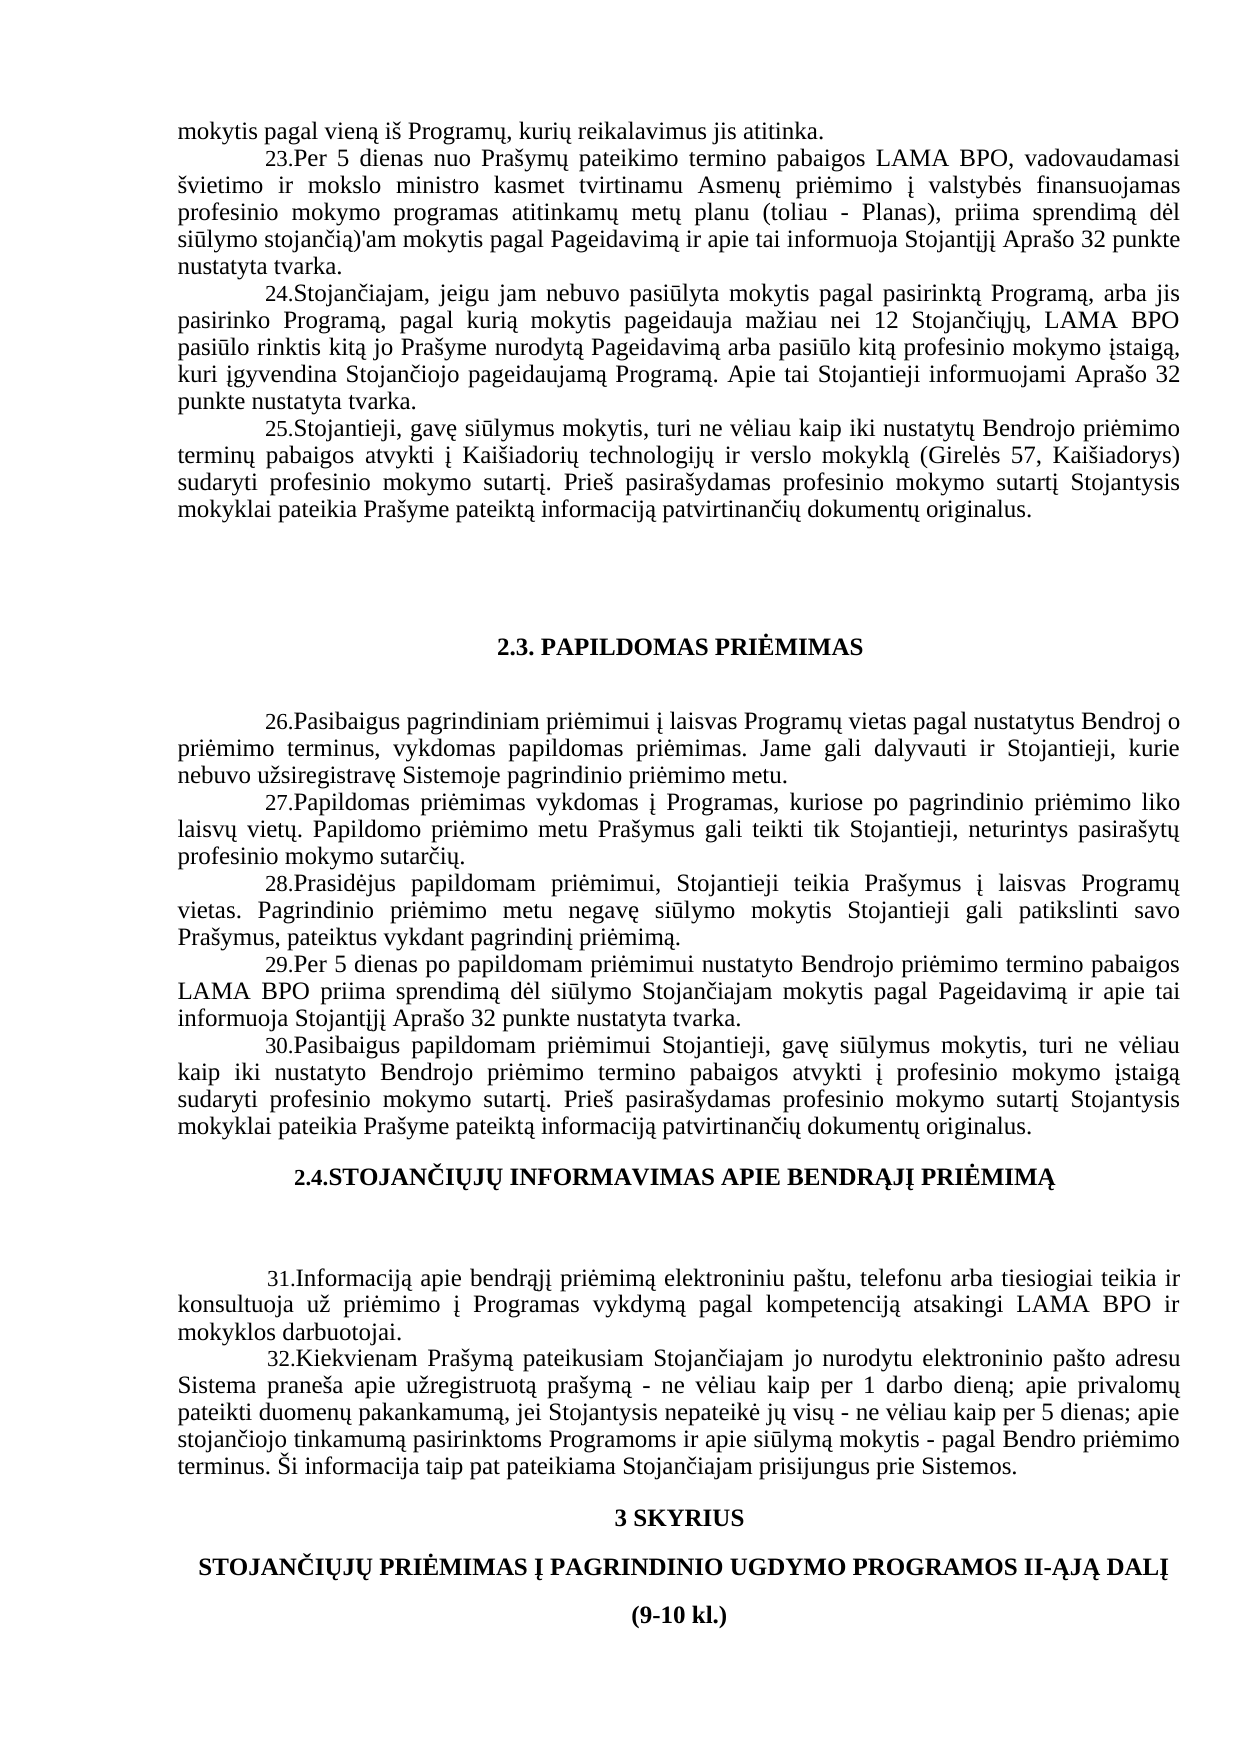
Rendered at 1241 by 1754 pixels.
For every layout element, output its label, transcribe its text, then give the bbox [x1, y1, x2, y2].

list mokytis pagal vieną iš Programų, kurių reikalavimus jis atitinka. [177, 118, 1181, 145]
list Pasibaigus papildomam priėmimui Stojantieji, gavę siūlymus mokytis, turi ne vėliau kaip iki nustatyto Bendrojo priėmimo termino pabaigos atvykti į profesinio mokymo įstaigą sudaryti profesinio mokymo sutartį. Prieš pasirašydamas profesinio mokymo sutartį Stojantysis mokyklai pateikia Prašyme pateiktą informaciją patvirtinančių dokumentų originalus. [177, 1032, 1181, 1140]
list Prasidėjus papildomam priėmimui, Stojantieji teikia Prašymus į laisvas Programų vietas. Pagrindinio priėmimo metu negavę siūlymo mokytis Stojantieji gali patikslinti savo Prašymus, pateiktus vykdant pagrindinį priėmimą. [177, 870, 1181, 951]
list Stojančiajam, jeigu jam nebuvo pasiūlyta mokytis pagal pasirinktą Programą, arba jis pasirinko Programą, pagal kurią mokytis pageidauja mažiau nei 12 Stojančiųjų, LAMA BPO pasiūlo rinktis kitą jo Prašyme nurodytą Pageidavimą arba pasiūlo kitą profesinio mokymo įstaigą, kuri įgyvendina Stojančiojo pageidaujamą Programą. Apie tai Stojantieji informuojami Aprašo 32 punkte nustatyta tvarka. [177, 280, 1181, 415]
list Pasibaigus pagrindiniam priėmimui į laisvas Programų vietas pagal nustatytus Bendroj o priėmimo terminus, vykdomas papildomas priėmimas. Jame gali dalyvauti ir Stojantieji, kurie nebuvo užsiregistravę Sistemoje pagrindinio priėmimo metu. [177, 708, 1181, 789]
list Kiekvienam Prašymą pateikusiam Stojančiajam jo nurodytu elektroninio pašto adresu Sistema praneša apie užregistruotą prašymą - ne vėliau kaip per 1 darbo dieną; apie privalomų pateikti duomenų pakankamumą, jei Stojantysis nepateikė jų visų - ne vėliau kaip per 5 dienas; apie stojančiojo tinkamumą pasirinktoms Programoms ir apie siūlymą mokytis - pagal Bendro priėmimo terminus. Ši informacija taip pat pateikiama Stojančiajam prisijungus prie Sistemos. [177, 1345, 1181, 1480]
text (9-10 kl.) [177, 1601, 1181, 1629]
text 3 SKYRIUS [177, 1505, 1181, 1532]
list Papildomas priėmimas vykdomas į Programas, kuriose po pagrindinio priėmimo liko laisvų vietų. Papildomo priėmimo metu Prašymus gali teikti tik Stojantieji, neturintys pasirašytų profesinio mokymo sutarčių. [177, 789, 1181, 870]
list Informaciją apie bendrąjį priėmimą elektroniniu paštu, telefonu arba tiesiogiai teikia ir konsultuoja už priėmimo į Programas vykdymą pagal kompetenciją atsakingi LAMA BPO ir mokyklos darbuotojai. [177, 1264, 1181, 1345]
text STOJANČIŲJŲ PRIĖMIMAS Į PAGRINDINIO UGDYMO PROGRAMOS II-ĄJĄ DALĮ [198, 1553, 1181, 1581]
text 2.3. PAPILDOMAS PRIĖMIMAS [179, 637, 1181, 660]
list STOJANČIŲJŲ INFORMAVIMAS APIE BENDRĄJĮ PRIĖMIMĄ [294, 1167, 1181, 1189]
list Per 5 dienas po papildomam priėmimui nustatyto Bendrojo priėmimo termino pabaigos LAMA BPO priima sprendimą dėl siūlymo Stojančiajam mokytis pagal Pageidavimą ir apie tai informuoja Stojantįjį Aprašo 32 punkte nustatyta tvarka. [177, 951, 1181, 1032]
list Stojantieji, gavę siūlymus mokytis, turi ne vėliau kaip iki nustatytų Bendrojo priėmimo terminų pabaigos atvykti į Kaišiadorių technologijų ir verslo mokyklą (Girelės 57, Kaišiadorys) sudaryti profesinio mokymo sutartį. Prieš pasirašydamas profesinio mokymo sutartį Stojantysis mokyklai pateikia Prašyme pateiktą informaciją patvirtinančių dokumentų originalus. [177, 415, 1181, 523]
list Per 5 dienas nuo Prašymų pateikimo termino pabaigos LAMA BPO, vadovaudamasi švietimo ir mokslo ministro kasmet tvirtinamu Asmenų priėmimo į valstybės finansuojamas profesinio mokymo programas atitinkamų metų planu (toliau - Planas), priima sprendimą dėl siūlymo stojančią)'am mokytis pagal Pageidavimą ir apie tai informuoja Stojantįjį Aprašo 32 punkte nustatyta tvarka. [177, 145, 1181, 280]
